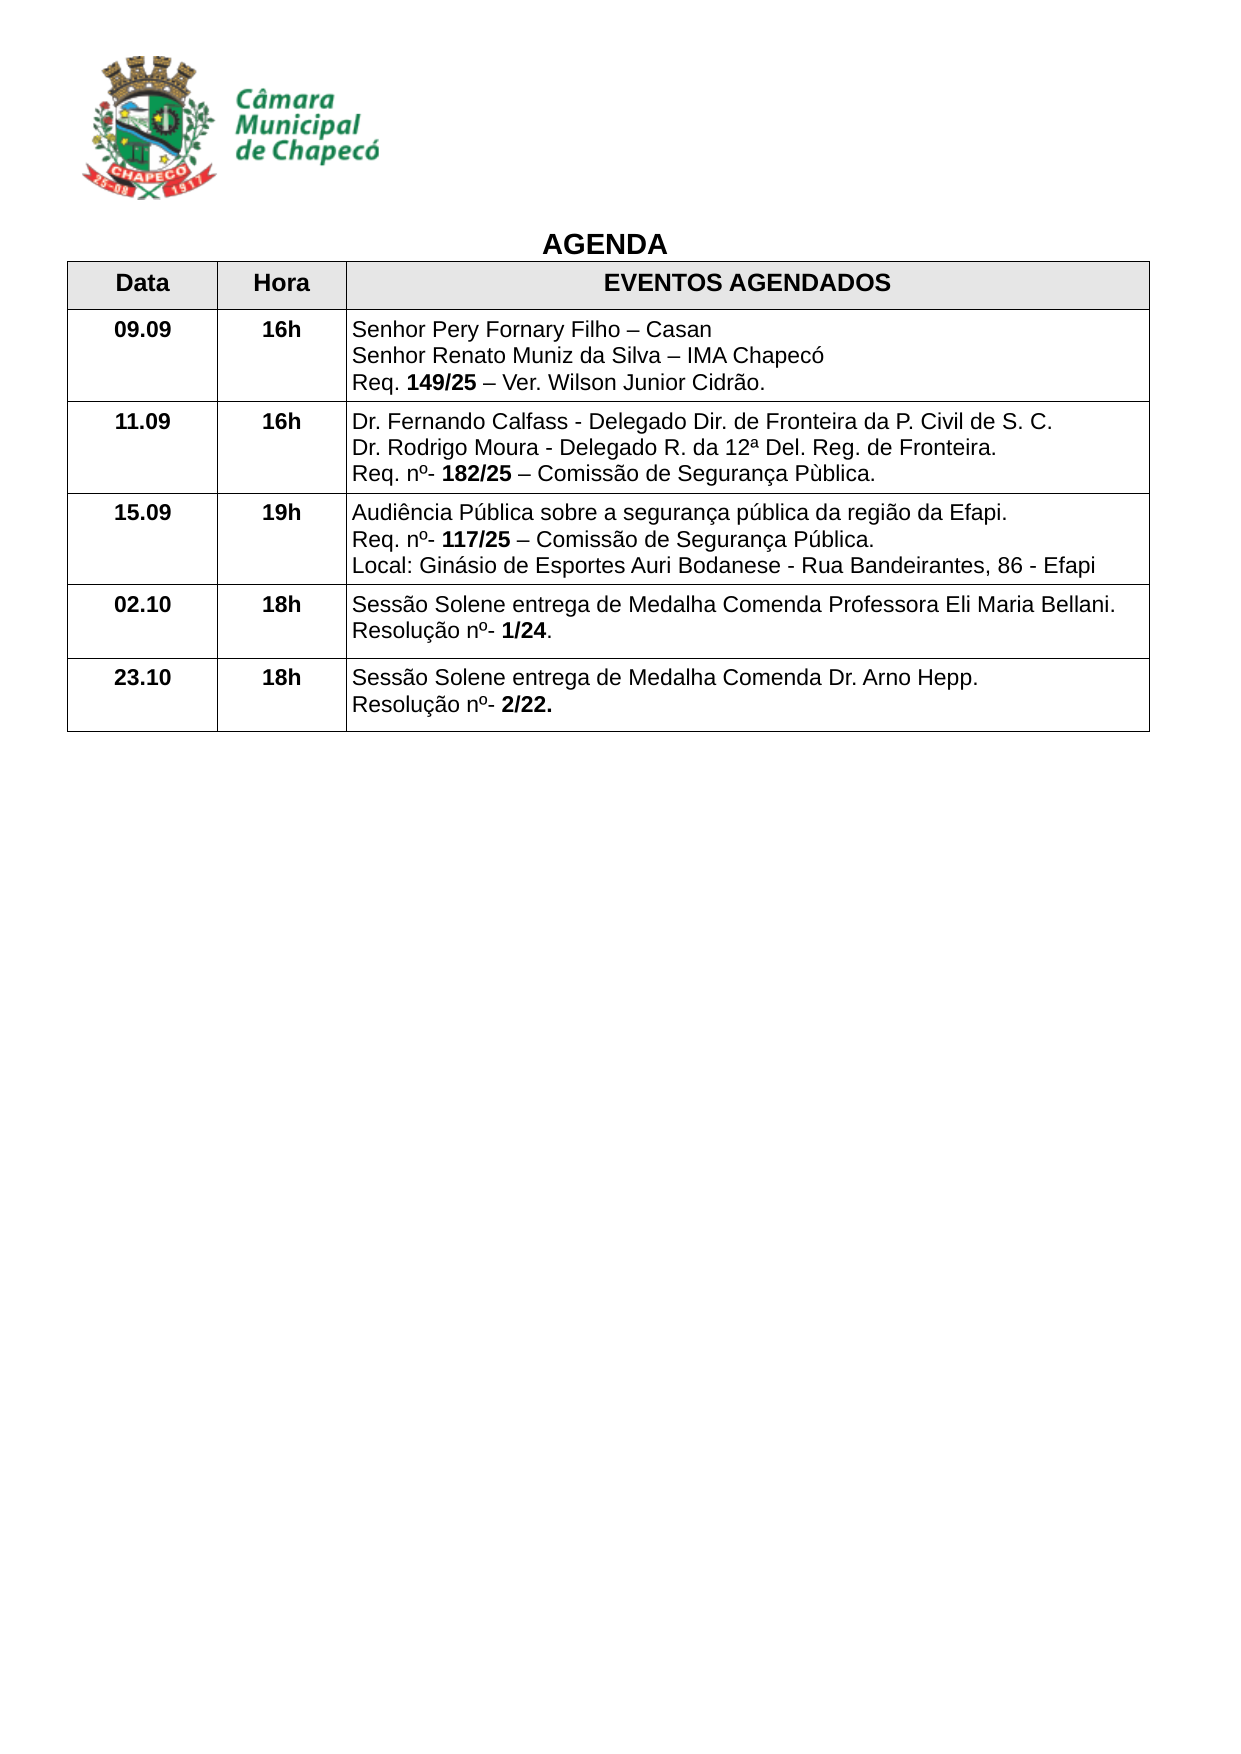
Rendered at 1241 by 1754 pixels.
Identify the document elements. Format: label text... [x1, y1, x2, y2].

table_header Data [68, 262, 217, 309]
table_cell 23.10 [68, 659, 217, 731]
table_cell Sessão Solene entrega de Medalha Comenda Professora Eli Maria Bellani. Resolução nº- 1/24. [347, 585, 1149, 657]
table_cell 09.09 [68, 310, 217, 401]
table_cell 18h [218, 585, 346, 657]
text AGENDA [65, 227, 1145, 261]
table_cell Senhor Pery Fornary Filho – Casan Senhor Renato Muniz da Silva – IMA Chapecó Req. 149/25 – Ver. Wilson Junior Cidrão. [347, 310, 1149, 401]
table_cell 11.09 [68, 402, 217, 492]
table_cell 16h [218, 402, 346, 492]
table_cell Dr. Fernando Calfass - Delegado Dir. de Fronteira da P. Civil de S. C. Dr. Rodrigo Moura - Delegado R. da 12ª Del. Reg. de Fronteira. Req. nº- 182/25 – Comissão de Segurança Pùblica. [347, 402, 1149, 492]
table_cell 16h [218, 310, 346, 401]
table_cell 02.10 [68, 585, 217, 657]
table_cell Sessão Solene entrega de Medalha Comenda Dr. Arno Hepp. Resolução nº- 2/22. [347, 659, 1149, 731]
table_cell 18h [218, 659, 346, 731]
picture [81, 56, 379, 200]
table_cell Audiência Pública sobre a segurança pública da região da Efapi. Req. nº- 117/25 – Comissão de Segurança Pública. Local: Ginásio de Esportes Auri Bodanese - Rua Bandeirantes, 86 - Efapi [347, 494, 1149, 584]
table_header Hora [218, 262, 346, 309]
table_cell 19h [218, 494, 346, 584]
table_cell 15.09 [68, 494, 217, 584]
table_header EVENTOS AGENDADOS [347, 262, 1149, 309]
